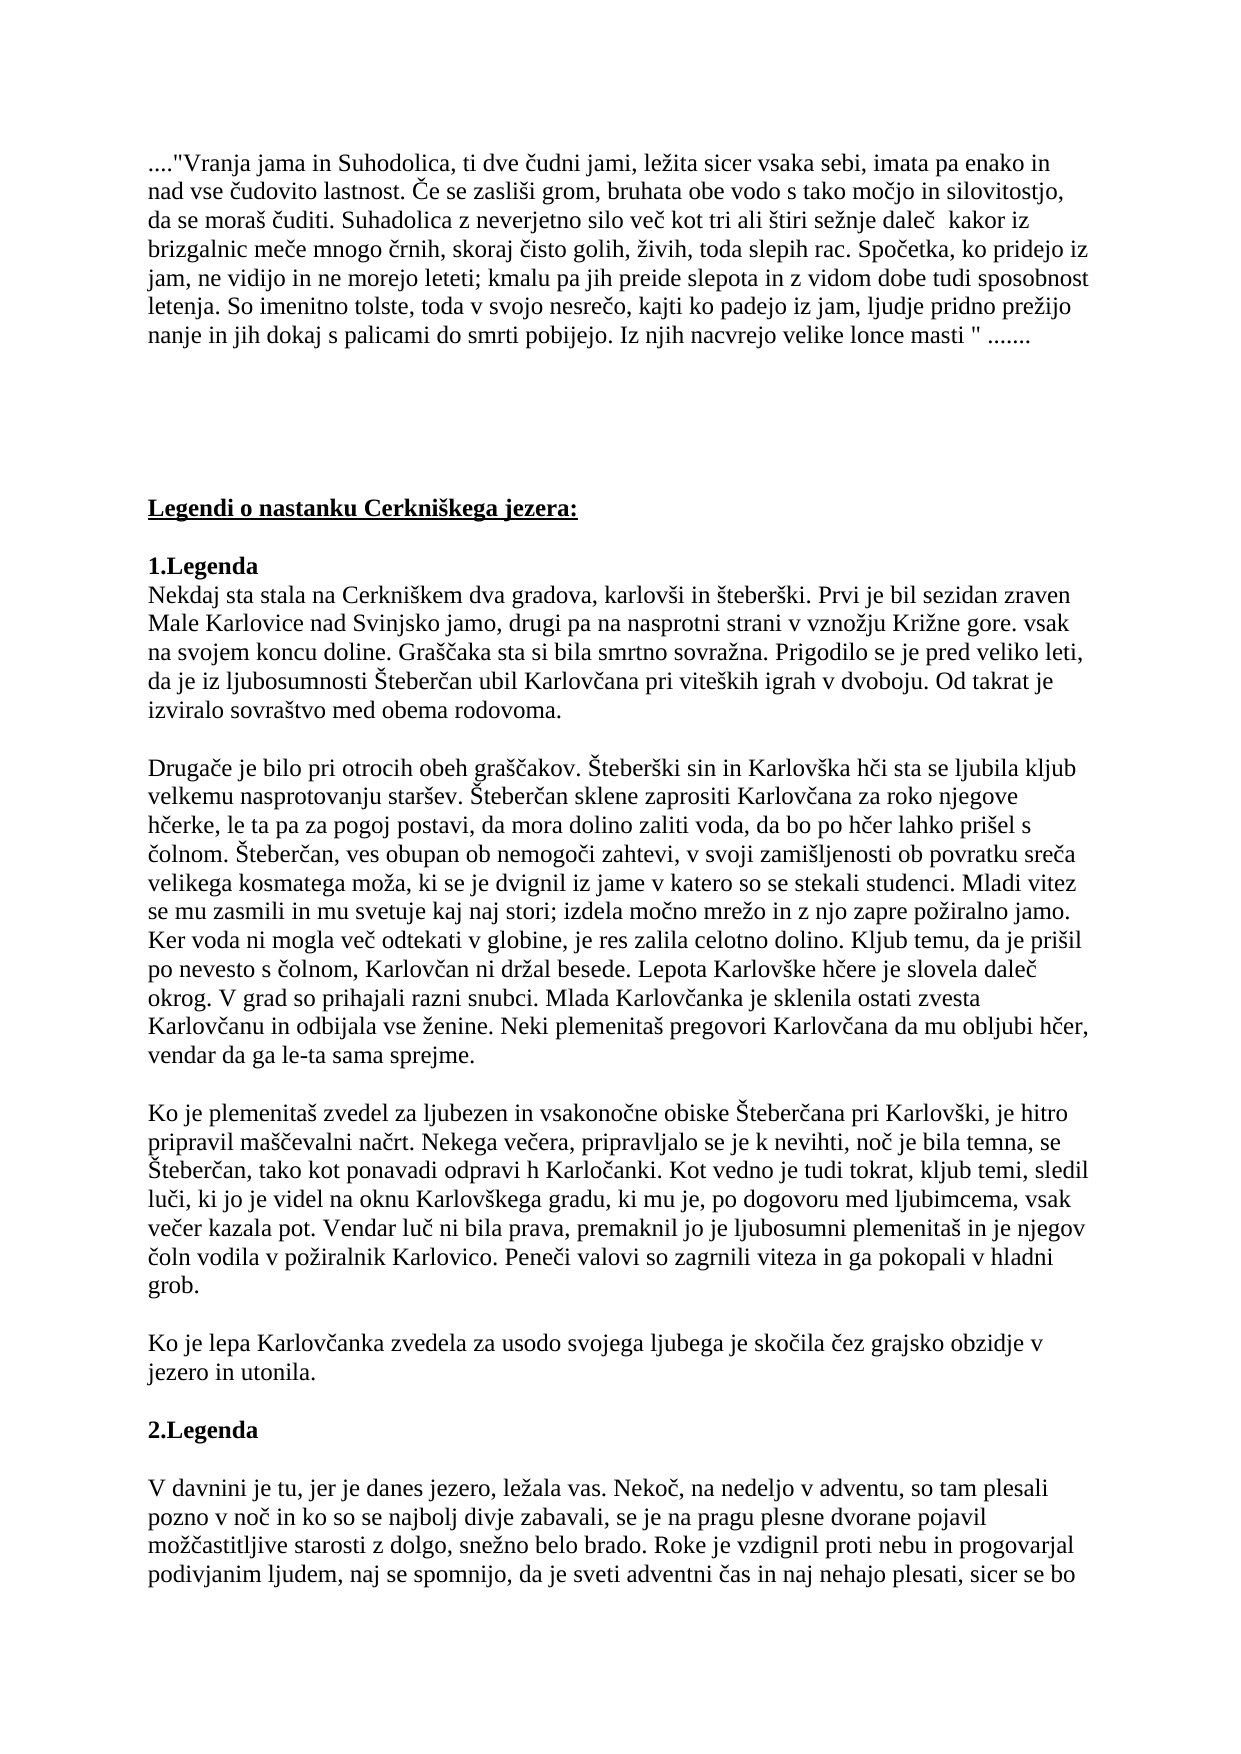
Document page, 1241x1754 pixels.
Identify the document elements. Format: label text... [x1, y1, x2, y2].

text Ko je lepa Karlovčanka zvedela za usodo svojega ljubega je skočila čez grajsko obzidje v jezero in utonila. [148, 1328, 1093, 1386]
text 1.Legenda [148, 551, 1093, 580]
text Nekdaj sta stala na Cerkniškem dva gradova, karlovši in šteberški. Prvi je bil sezidan zraven Male Karlovice nad Svinjsko jamo, drugi pa na nasprotni strani v vznožju Križne gore. vsak na svojem koncu doline. Graščaka sta si bila smrtno sovražna. Prigodilo se je pred veliko leti, da je iz ljubosumnosti Šteberčan ubil Karlovčana pri viteških igrah v dvoboju. Od takrat je izviralo sovraštvo med obema rodovoma. [148, 580, 1093, 723]
text ...."Vranja jama in Suhodolica, ti dve čudni jami, ležita sicer vsaka sebi, imata pa enako in nad vse čudovito lastnost. Če se zasliši grom, bruhata obe vodo s tako močjo in silovitostjo, da se moraš čuditi. Suhadolica z neverjetno silo več kot tri ali štiri sežnje daleč kakor iz brizgalnic meče mnogo črnih, skoraj čisto golih, živih, toda slepih rac. Spočetka, ko pridejo iz jam, ne vidijo in ne morejo leteti; kmalu pa jih preide slepota in z vidom dobe tudi sposobnost letenja. So imenitno tolste, toda v svojo nesrečo, kajti ko padejo iz jam, ljudje pridno prežijo nanje in jih dokaj s palicami do smrti pobijejo. Iz njih nacvrejo velike lonce masti " ....... [148, 148, 1093, 349]
text Ko je plemenitaš zvedel za ljubezen in vsakonočne obiske Šteberčana pri Karlovški, je hitro pripravil maščevalni načrt. Nekega večera, pripravljalo se je k nevihti, noč je bila temna, se Šteberčan, tako kot ponavadi odpravi h Karločanki. Kot vedno je tudi tokrat, kljub temi, sledil luči, ki jo je videl na oknu Karlovškega gradu, ki mu je, po dogovoru med ljubimcema, vsak večer kazala pot. Vendar luč ni bila prava, premaknil jo je ljubosumni plemenitaš in je njegov čoln vodila v požiralnik Karlovico. Peneči valovi so zagrnili viteza in ga pokopali v hladni grob. [148, 1098, 1093, 1299]
text 2.Legenda [148, 1415, 1093, 1444]
text Drugače je bilo pri otrocih obeh graščakov. Šteberški sin in Karlovška hči sta se ljubila kljub velkemu nasprotovanju staršev. Šteberčan sklene zaprositi Karlovčana za roko njegove hčerke, le ta pa za pogoj postavi, da mora dolino zaliti voda, da bo po hčer lahko prišel s čolnom. Šteberčan, ves obupan ob nemogoči zahtevi, v svoji zamišljenosti ob povratku sreča velikega kosmatega moža, ki se je dvignil iz jame v katero so se stekali studenci. Mladi vitez se mu zasmili in mu svetuje kaj naj stori; izdela močno mrežo in z njo zapre požiralno jamo. Ker voda ni mogla več odtekati v globine, je res zalila celotno dolino. Kljub temu, da je prišil po nevesto s čolnom, Karlovčan ni držal besede. Lepota Karlovške hčere je slovela daleč okrog. V grad so prihajali razni snubci. Mlada Karlovčanka je sklenila ostati zvesta Karlovčanu in odbijala vse ženine. Neki plemenitaš pregovori Karlovčana da mu obljubi hčer, vendar da ga le-ta sama sprejme. [148, 753, 1093, 1069]
text V davnini je tu, jer je danes jezero, ležala vas. Nekoč, na nedeljo v adventu, so tam plesali pozno v noč in ko so se najbolj divje zabavali, se je na pragu plesne dvorane pojavil možčastitljive starosti z dolgo, snežno belo brado. Roke je vzdignil proti nebu in progovarjal podivjanim ljudem, naj se spomnijo, da je sveti adventni čas in naj nehajo plesati, sicer se bo [148, 1473, 1093, 1588]
text Legendi o nastanku Cerkniškega jezera: [148, 493, 1093, 522]
